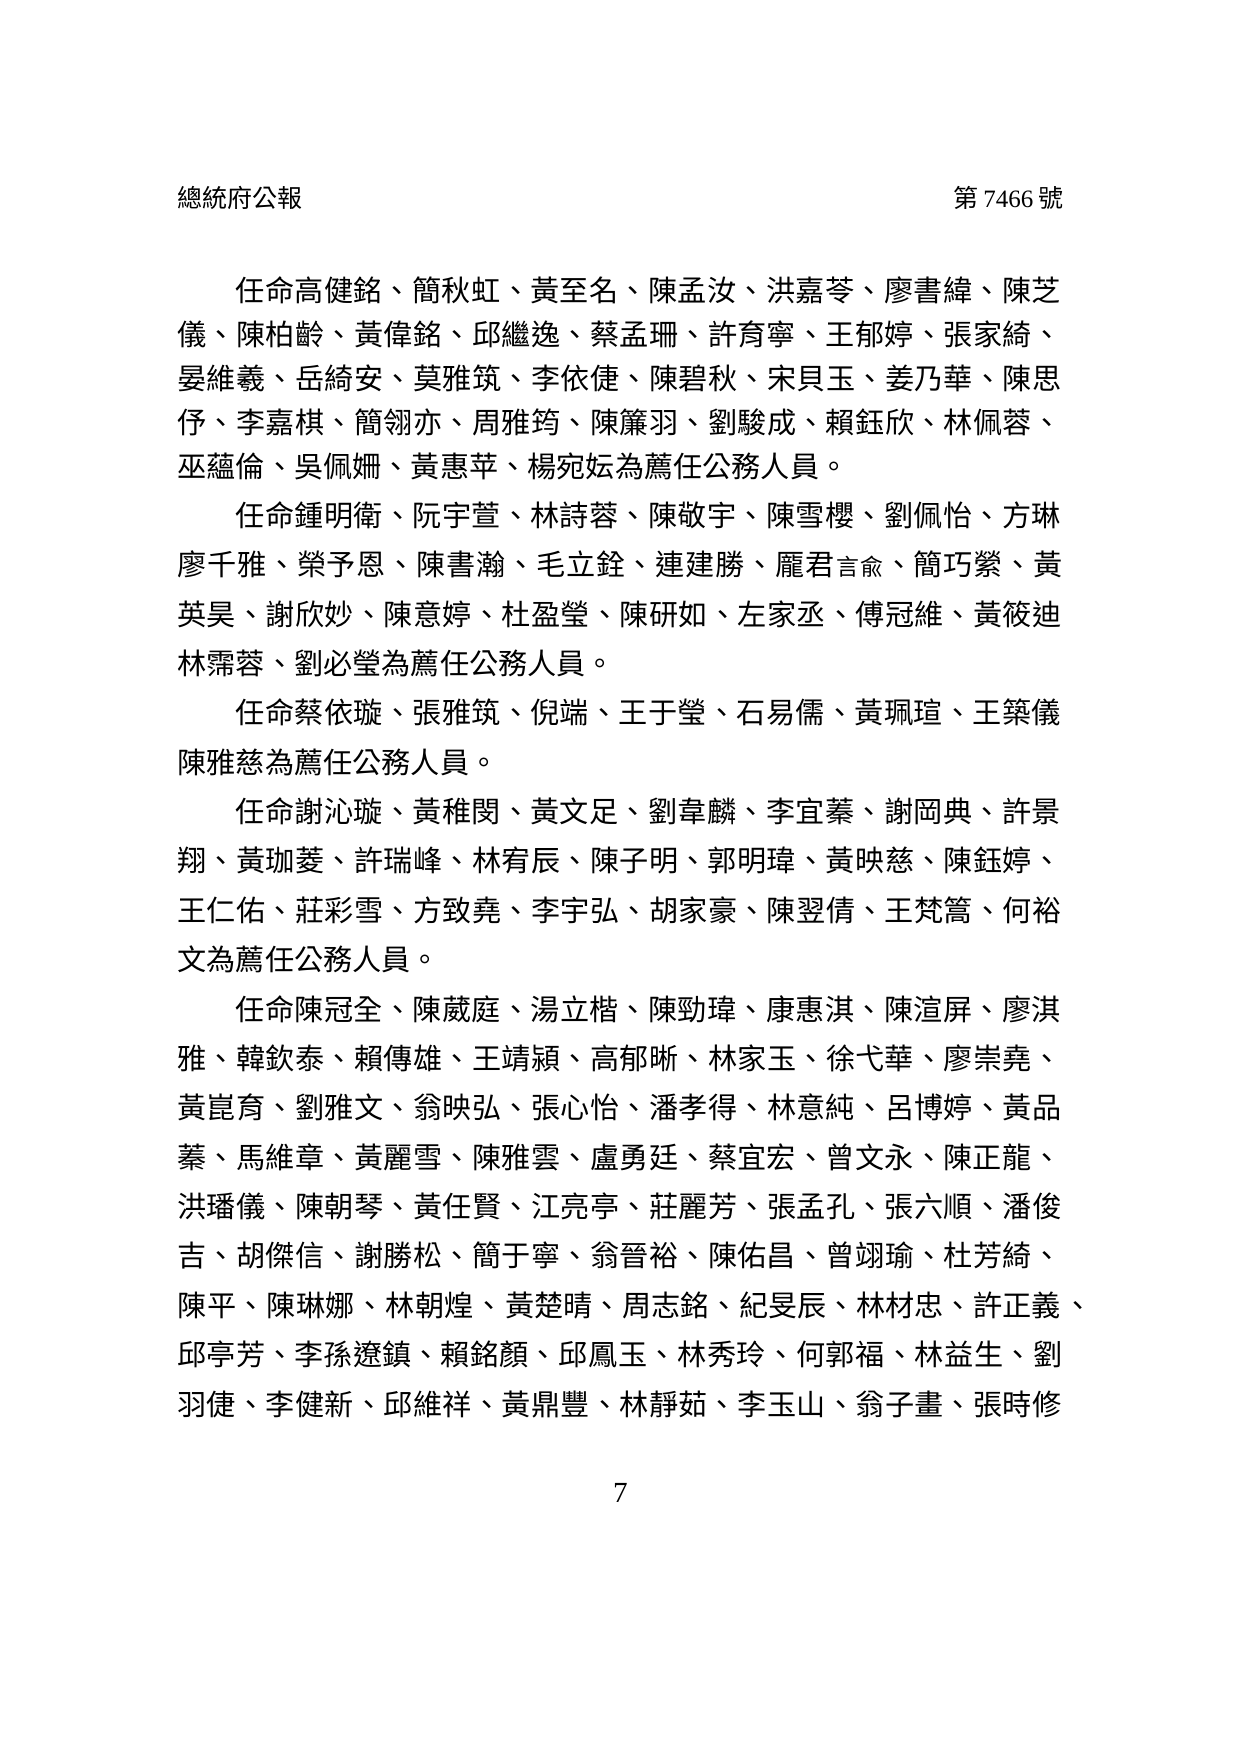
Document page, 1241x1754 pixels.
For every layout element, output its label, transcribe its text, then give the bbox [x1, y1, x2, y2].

text 任命謝沁璇、黃稚閔、黃文足、劉韋麟、李宜蓁、謝岡典、許景翔、黃珈菱、許瑞峰、林宥辰、陳子明、郭明瑋、黃映慈、陳鈺婷、王仁佑、莊彩雪、方致堯、李宇弘、胡家豪、陳翌倩、王梵篙、何裕文為薦任公務人員。 [177, 783, 1063, 980]
text 任命鍾明衛、阮宇萱、林詩蓉、陳敬宇、陳雪櫻、劉佩怡、方琳、廖千雅、榮予恩、陳書瀚、毛立銓、連建勝、龎君言兪、簡巧縈、黃英昊、謝欣妙、陳意婷、杜盈瑩、陳研如、左家丞、傅冠維、黃筱迪、林霈蓉、劉必瑩為薦任公務人員。 [177, 487, 1063, 684]
text 任命蔡依璇、張雅筑、倪端、王于瑩、石易儒、黃珮瑄、王築儀、陳雅慈為薦任公務人員。 [177, 684, 1063, 783]
text 任命高健銘、簡秋虹、黃至名、陳孟汝、洪嘉苓、廖書緯、陳芝儀、陳柏齡、黃偉銘、邱繼逸、蔡孟珊、許育寧、王郁婷、張家綺、晏維羲、岳綺安、莫雅筑、李依倢、陳碧秋、宋貝玉、姜乃華、陳思伃、李嘉棋、簡翎亦、周雅筠、陳簾羽、劉駿成、賴鈺欣、林佩蓉、巫蘊倫、吳佩姍、黃惠苹、楊宛妘為薦任公務人員。 [177, 266, 1063, 487]
text 任命陳冠全、陳葳庭、湯立楷、陳勁瑋、康惠淇、陳渲屏、廖淇雅、韓欽泰、賴傳雄、王靖潁、高郁晰、林家玉、徐弋華、廖崇堯、黃崑育、劉雅文、翁映弘、張心怡、潘孝得、林意純、呂博婷、黃品蓁、馬維章、黃麗雪、陳雅雲、盧勇廷、蔡宜宏、曾文永、陳正龍、洪璠儀、陳朝琴、黃任賢、江亮亭、莊麗芳、張孟孔、張六順、潘俊吉、胡傑信、謝勝松、簡于寧、翁晉裕、陳佑昌、曾翊瑜、杜芳綺、陳平、陳琳娜、林朝煌、黃楚晴、周志銘、紀旻辰、林材忠、許正義、邱亭芳、李孫遼鎮、賴銘顏、邱鳳玉、林秀玲、何郭福、林益生、劉羽倢、李健新、邱維祥、黃鼎豐、林靜茹、李玉山、翁子畫、張時修、許迺奇、劉家銘、黃靖信、林承政、蘇秋珠、周志昌、邱品翰、簡連春、簡展源、楊財惠、周達庸、陳宇珊、林大威、鄭誠竣為薦任公務人員。 [177, 980, 1063, 1425]
